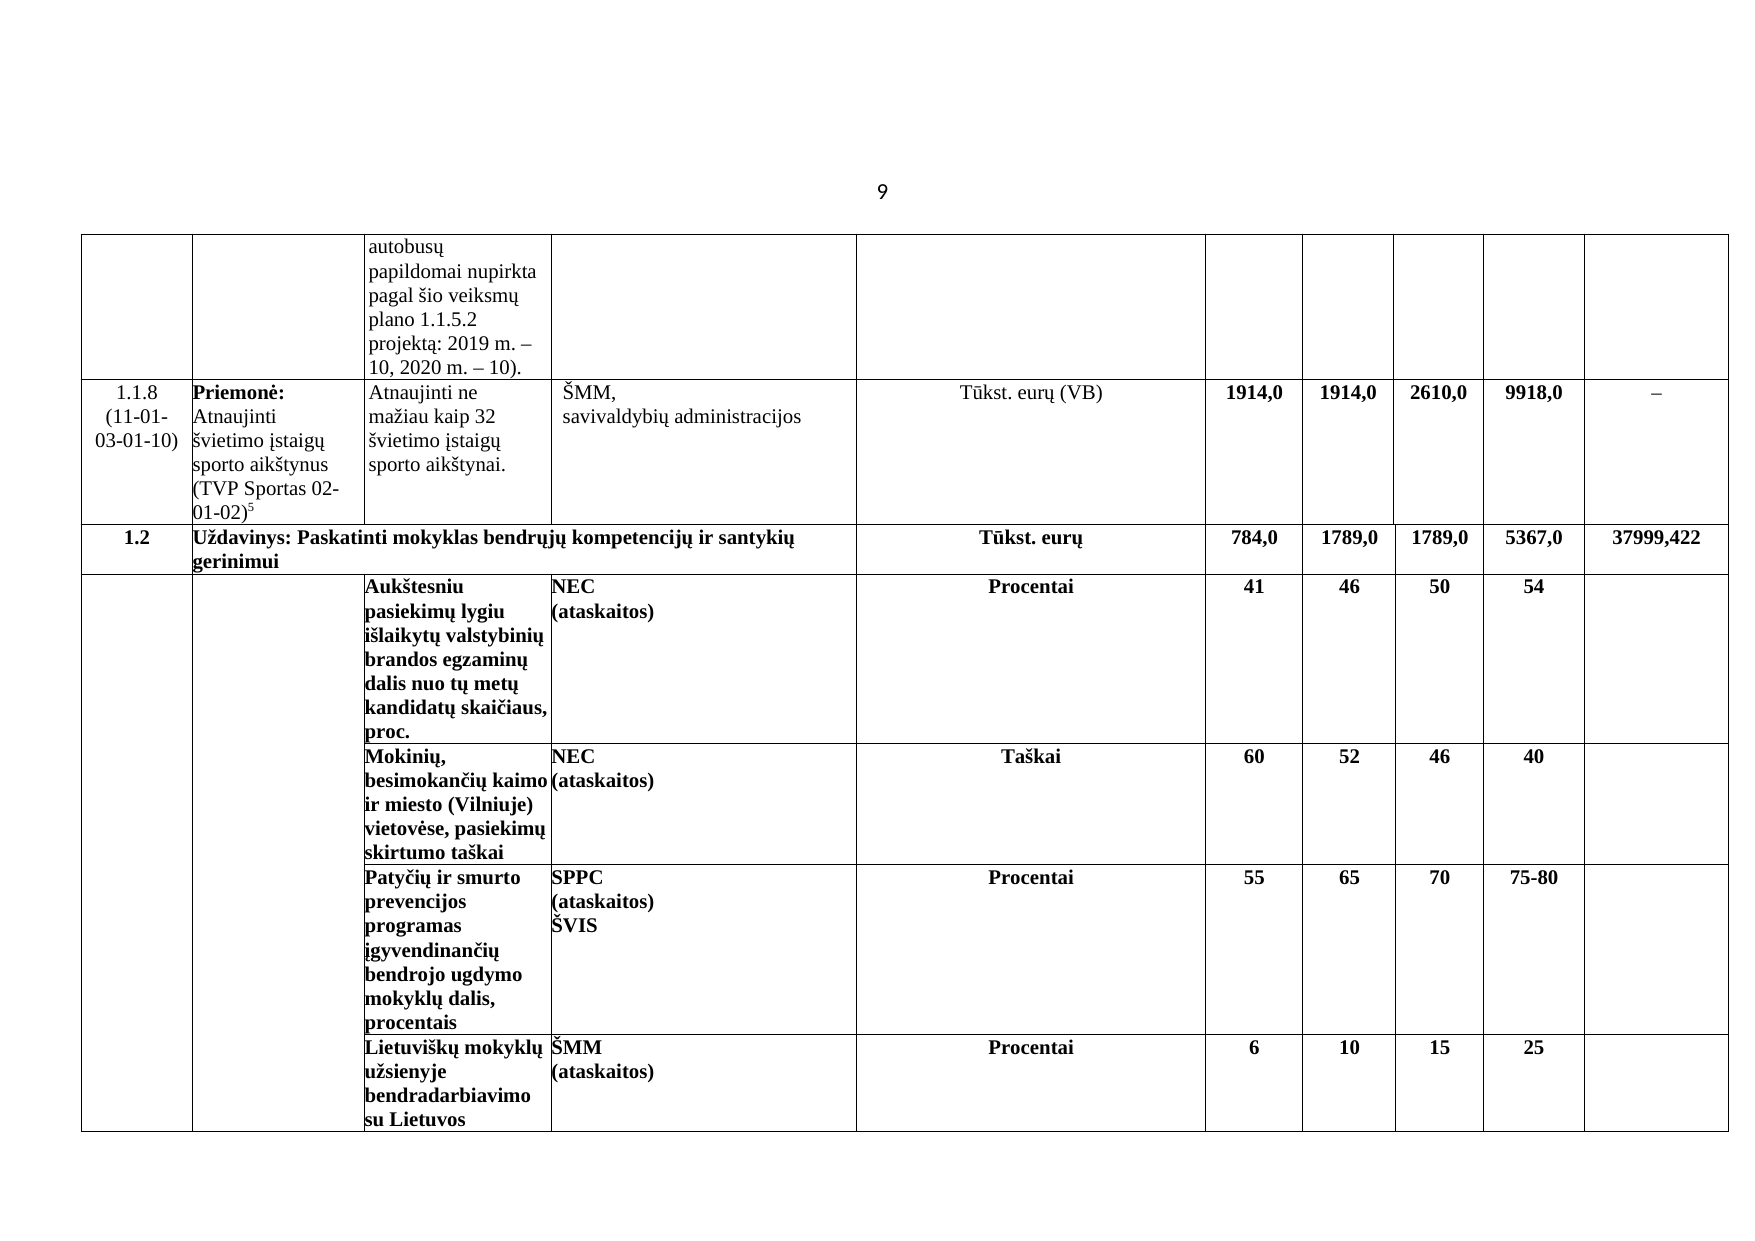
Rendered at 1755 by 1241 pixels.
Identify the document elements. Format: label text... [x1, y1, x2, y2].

table_cell 5367,0 [1484, 525, 1584, 573]
table_cell Taškai [857, 744, 1205, 864]
table_cell [1484, 235, 1584, 379]
table_cell 25 [1484, 1035, 1584, 1131]
table_cell [1585, 235, 1728, 379]
table_cell Atnaujinti ne mažiau kaip 32 švietimo įstaigų sporto aikštynai. [365, 380, 551, 524]
table_cell [1394, 235, 1483, 379]
table_cell Patyčių ir smurto prevencijos programas įgyvendinančių bendrojo ugdymo mokyklų dalis, procentais [365, 865, 551, 1034]
table_cell [1729, 574, 1735, 743]
table_cell NEC (ataskaitos) [552, 744, 856, 864]
table_cell 9918,0 [1484, 380, 1584, 524]
table_cell 1789,0 [1303, 525, 1395, 573]
table_cell 37999,422 [1585, 525, 1728, 573]
table_cell 6 [1206, 1035, 1302, 1131]
table_cell NEC (ataskaitos) [552, 575, 856, 743]
table_cell 54 [1484, 575, 1584, 743]
table_cell [1729, 524, 1735, 573]
table_cell 50 [1396, 575, 1483, 743]
table_cell ŠMM (ataskaitos) [552, 1035, 856, 1131]
table_cell Uždavinys: Paskatinti mokyklas bendrųjų kompetencijų ir santykių gerinimui [193, 525, 856, 573]
table_cell 1914,0 [1303, 380, 1393, 524]
table_cell 52 [1303, 744, 1395, 864]
table_cell ŠMM, savivaldybių administracijos [552, 380, 856, 524]
table_cell 70 [1396, 865, 1483, 1034]
table_cell Procentai [857, 1035, 1205, 1131]
table_cell [1303, 235, 1393, 379]
table_cell 1789,0 [1396, 525, 1483, 573]
table_cell [193, 235, 364, 379]
table_cell [1729, 743, 1735, 864]
table_cell [193, 575, 364, 1131]
table_cell Procentai [857, 575, 1205, 743]
table_cell 55 [1206, 865, 1302, 1034]
table_cell 41 [1206, 575, 1302, 743]
table_cell Tūkst. eurų (VB) [857, 380, 1205, 524]
table_cell [82, 575, 192, 1131]
table_cell 40 [1484, 744, 1584, 864]
table_cell 784,0 [1206, 525, 1302, 573]
table_cell Priemonė: Atnaujinti švietimo įstaigų sporto aikštynus (TVP Sportas 02-01-02)5 [193, 380, 364, 524]
table_cell 15 [1396, 1035, 1483, 1131]
table_cell Aukštesniu pasiekimų lygiu išlaikytų valstybinių brandos egzaminų dalis nuo tų metų kandidatų skaičiaus, proc. [365, 575, 551, 743]
table_cell [1585, 575, 1728, 743]
table_cell [1585, 865, 1728, 1034]
table_cell 46 [1396, 744, 1483, 864]
table_cell [1729, 864, 1735, 1034]
table_cell Tūkst. eurų [857, 525, 1205, 573]
table_cell Procentai [857, 865, 1205, 1034]
table_cell Lietuviškų mokyklų užsienyje bendradarbiavimo su Lietuvos [365, 1035, 551, 1131]
table_cell [552, 235, 856, 379]
table_cell 75-80 [1484, 865, 1584, 1034]
table_cell – [1585, 380, 1728, 524]
table_cell [1585, 744, 1728, 864]
table_cell [1729, 379, 1735, 524]
table_cell 2610,0 [1394, 380, 1483, 524]
table_cell [1206, 235, 1302, 379]
table_cell 1914,0 [1206, 380, 1302, 524]
table_cell Mokinių, besimokančių kaimo ir miesto (Vilniuje) vietovėse, pasiekimų skirtumo taškai [365, 744, 551, 864]
table_cell [82, 235, 192, 379]
table_cell SPPC (ataskaitos) ŠVIS [552, 865, 856, 1034]
table_cell [1729, 1034, 1735, 1131]
table_cell 46 [1303, 575, 1395, 743]
table_cell [1729, 234, 1735, 379]
table_cell [857, 235, 1205, 379]
table_cell 1.1.8 (11-01-03-01-10) [82, 380, 192, 524]
table_cell 65 [1303, 865, 1395, 1034]
table_cell 60 [1206, 744, 1302, 864]
table_cell [1585, 1035, 1728, 1131]
table_cell autobusų papildomai nupirkta pagal šio veiksmų plano 1.1.5.2 projektą: 2019 m. – 10, 2020 m. – 10). [365, 235, 551, 379]
table_cell 10 [1303, 1035, 1395, 1131]
table_cell 1.2 [82, 525, 192, 573]
